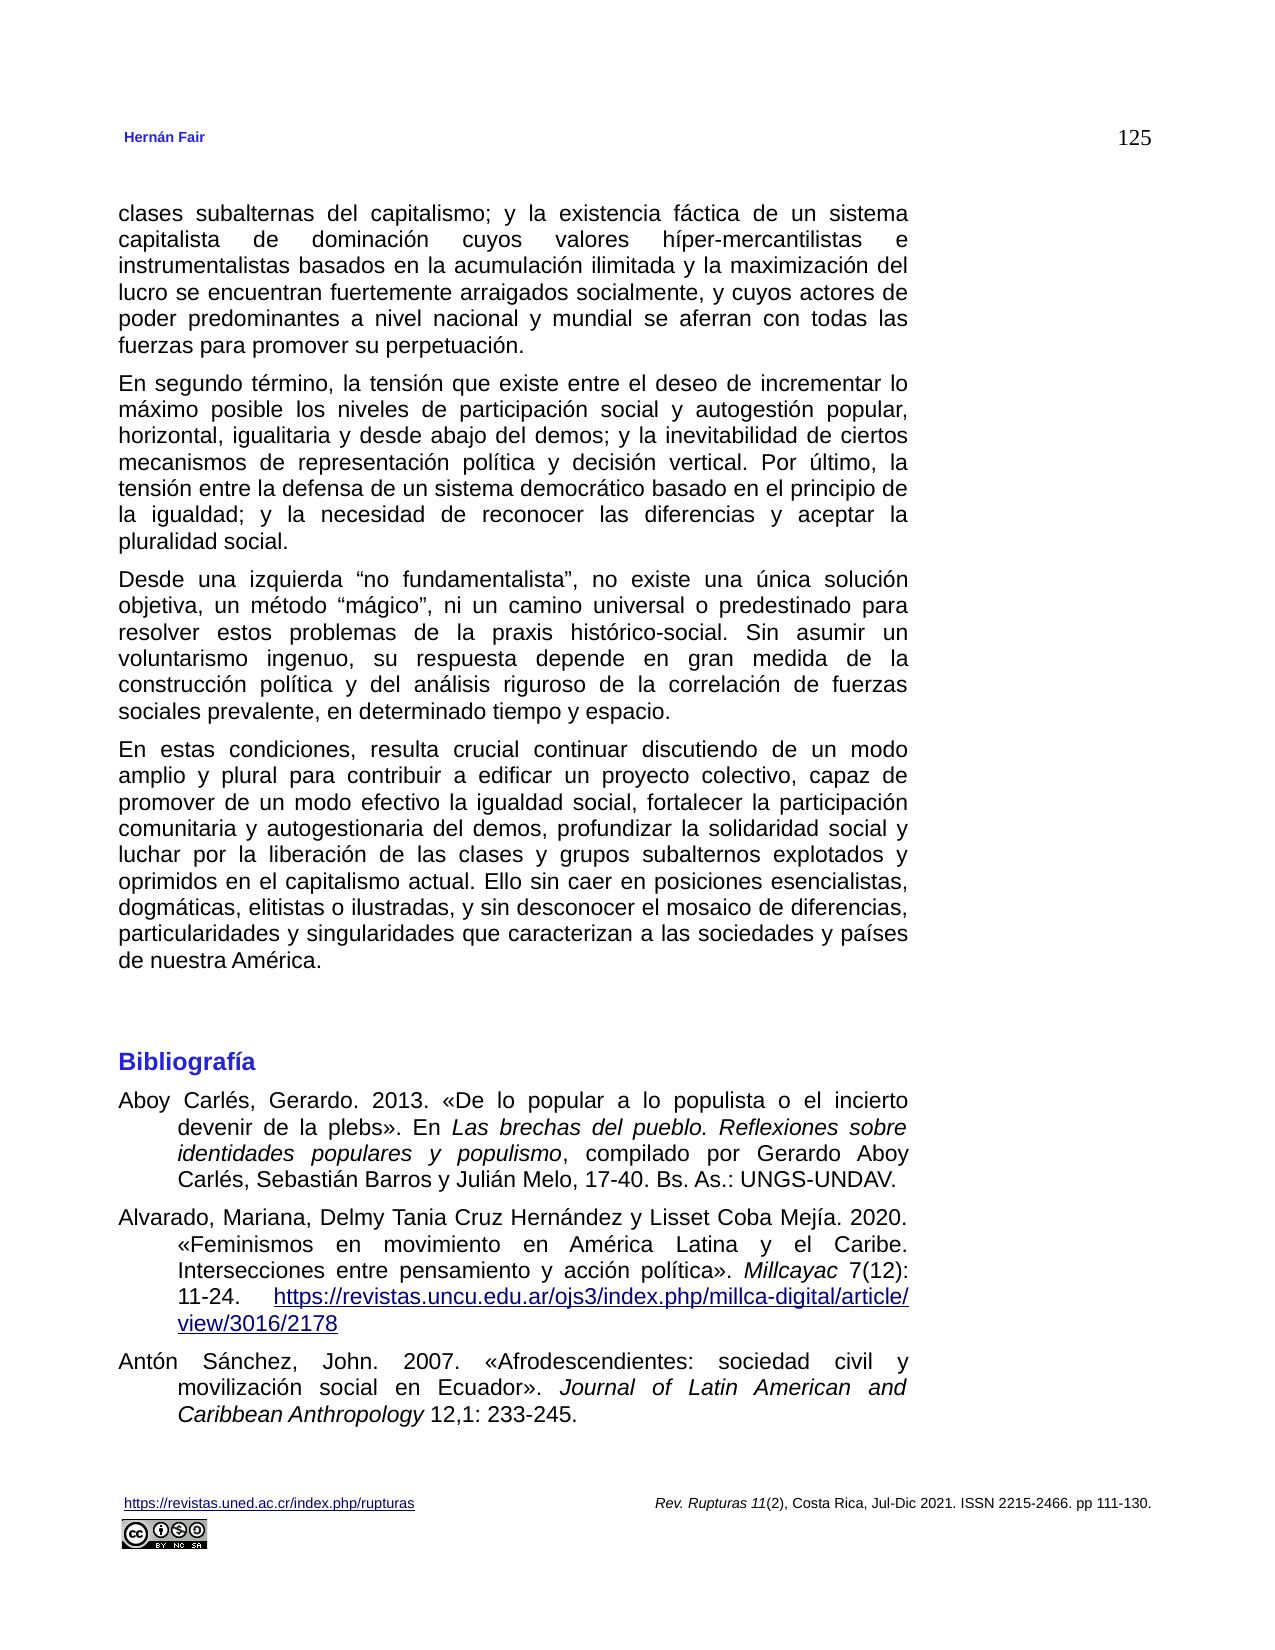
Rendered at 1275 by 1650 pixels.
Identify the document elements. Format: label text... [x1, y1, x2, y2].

text Desde una izquierda “no fundamentalista”, no existe una única solución objetiva, un método “mágico”, ni un camino universal o predestinado para resolver estos problemas de la praxis histórico-social. Sin asumir un voluntarismo ingenuo, su respuesta depende en gran medida de la construcción política y del análisis riguroso de la correlación de fuerzas sociales prevalente, en determinado tiempo y espacio. [118, 566, 909, 724]
text En estas condiciones, resulta crucial continuar discutiendo de un modo amplio y plural para contribuir a edificar un proyecto colectivo, capaz de promover de un modo efectivo la igualdad social, fortalecer la participación comunitaria y autogestionaria del demos, profundizar la solidaridad social y luchar por la liberación de las clases y grupos subalternos explotados y oprimidos en el capitalismo actual. Ello sin caer en posiciones esencialistas, dogmáticas, elitistas o ilustradas, y sin desconocer el mosaico de diferencias, particularidades y singularidades que caracterizan a las sociedades y países de nuestra América. [118, 736, 909, 973]
text Aboy Carlés, Gerardo. 2013. «De lo popular a lo populista o el incierto devenir de la plebs». En Las brechas del pueblo. Reflexiones sobre identidades populares y populismo, compilado por Gerardo Aboy Carlés, Sebastián Barros y Julián Melo, 17-40. Bs. As.: UNGS-UNDAV. [118, 1087, 909, 1192]
text Antón Sánchez, John. 2007. «Afrodescendientes: sociedad civil y movilización social en Ecuador». Journal of Latin American and Caribbean Anthropology 12,1: 233-245. [118, 1348, 909, 1427]
text clases subalternas del capitalismo; y la existencia fáctica de un sistema capitalista de dominación cuyos valores híper-mercantilistas e instrumentalistas basados en la acumulación ilimitada y la maximización del lucro se encuentran fuertemente arraigados socialmente, y cuyos actores de poder predominantes a nivel nacional y mundial se aferran con todas las fuerzas para promover su perpetuación. [118, 200, 909, 358]
subtitle Bibliografía [118, 1047, 909, 1075]
text Alvarado, Mariana, Delmy Tania Cruz Hernández y Lisset Coba Mejía. 2020. «Feminismos en movimiento en América Latina y el Caribe. Intersecciones entre pensamiento y acción política». Millcayac 7(12): 11-24. https://revistas.uncu.edu.ar/ojs3/index.php/millca-digital/article/view/3016/2178 [118, 1204, 909, 1336]
picture [121, 1519, 208, 1549]
text En segundo término, la tensión que existe entre el deseo de incrementar lo máximo posible los niveles de participación social y autogestión popular, horizontal, igualitaria y desde abajo del demos; y la inevitabilidad de ciertos mecanismos de representación política y decisión vertical. Por último, la tensión entre la defensa de un sistema democrático basado en el principio de la igualdad; y la necesidad de reconocer las diferencias y aceptar la pluralidad social. [118, 370, 909, 554]
